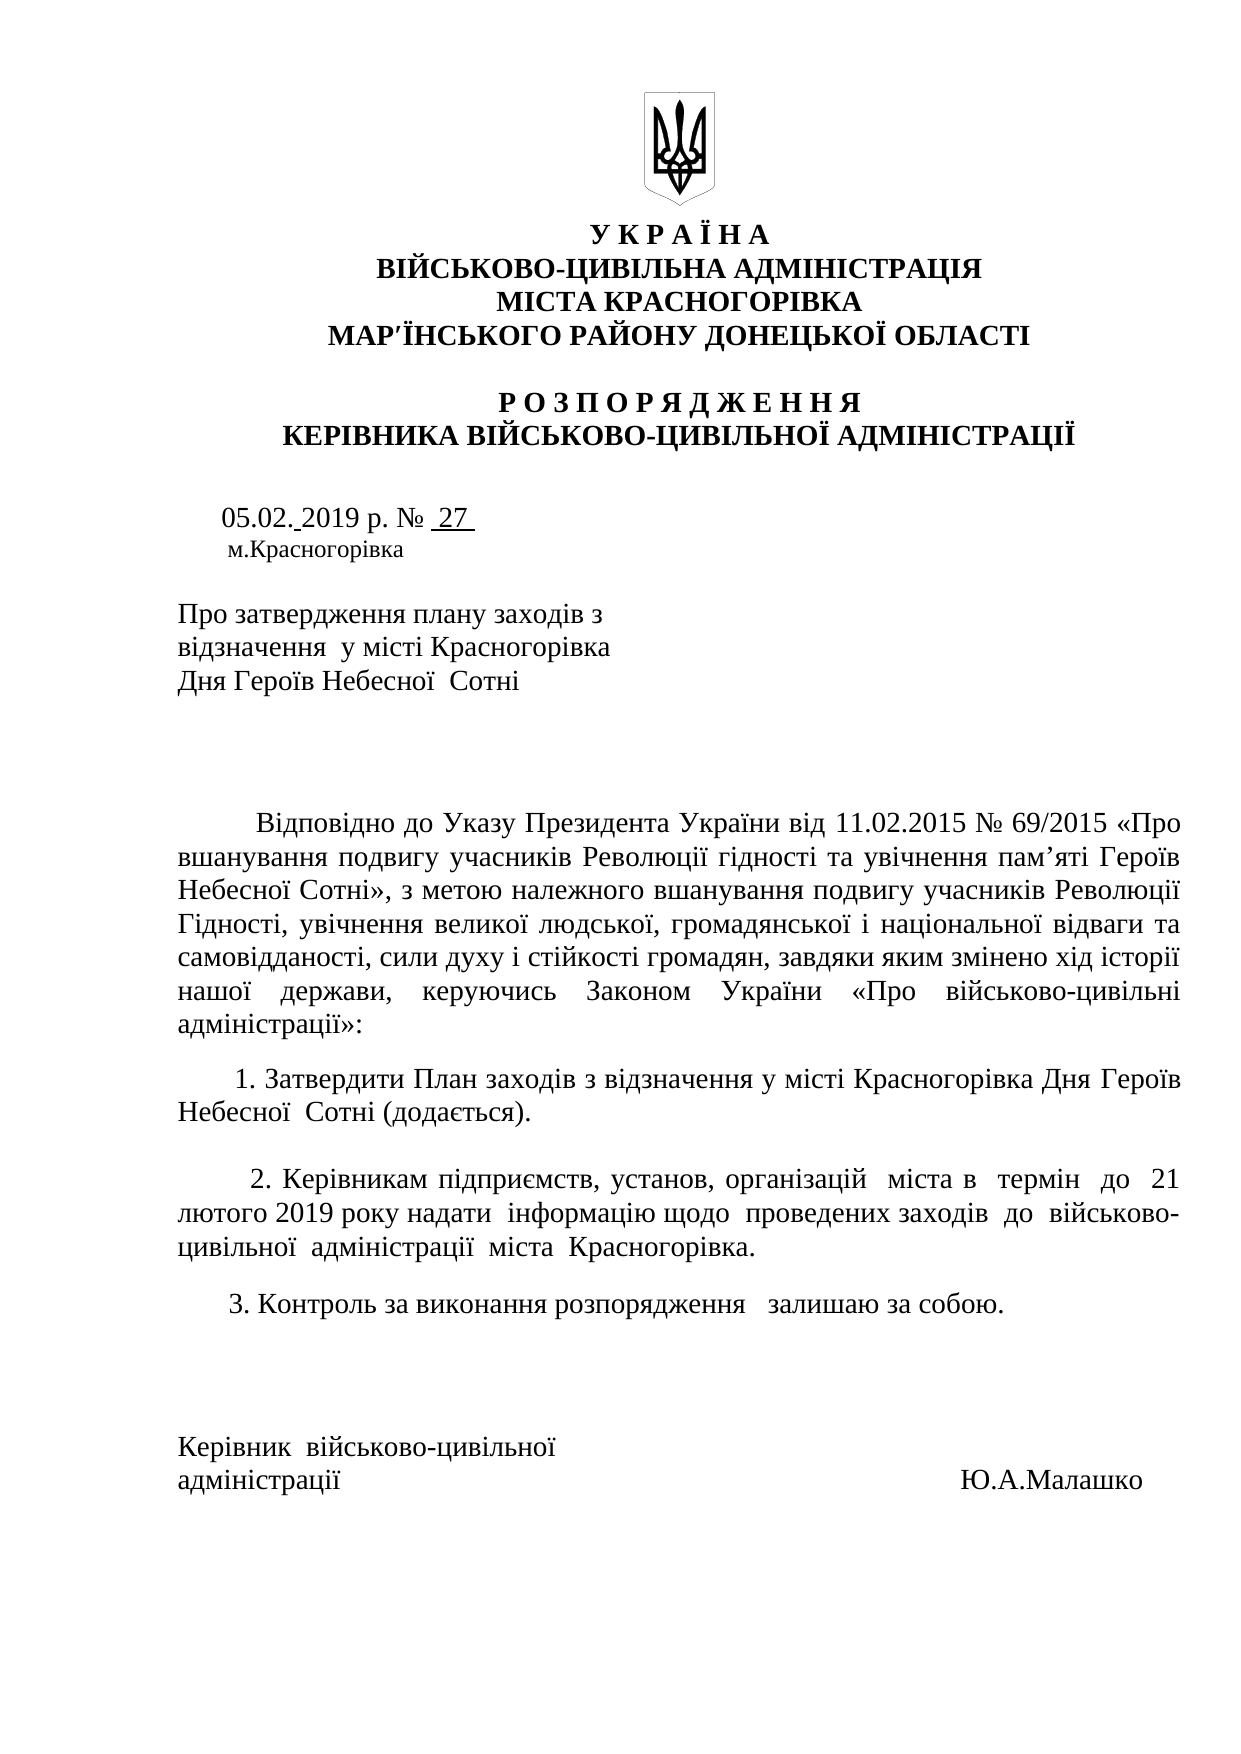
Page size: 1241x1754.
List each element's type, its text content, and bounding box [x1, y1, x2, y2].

text МАР′ЇНСЬКОГО РАЙОНУ ДОНЕЦЬКОЇ ОБЛАСТІ [177, 318, 1181, 351]
text Відповідно до Указу Президента України від 11.02.2015 № 69/2015 «Про вшанування подвигу учасників Революції гідності та увічнення пам’яті Героїв Небесної Сотні», з метою належного вшанування подвигу учасників Революції Гідності, увічнення великої людської, громадянської і національної відваги та самовідданості, сили духу і стійкості громадян, завдяки яким змінено хід історії нашої держави, керуючись Законом України «Про військово-цивільні адміністрації»: [177, 805, 1181, 1040]
text ВІЙСЬКОВО-ЦИВІЛЬНА АДМІНІСТРАЦІЯ [177, 251, 1181, 284]
text м.Красногорівка [177, 534, 517, 562]
text адміністрації Ю.А.Малашко [177, 1462, 1181, 1496]
text Керівник військово-цивільної [177, 1429, 1181, 1462]
text відзначення у місті Красногорівка [177, 629, 1181, 663]
text 2. Керівникам підприємств, установ, організацій міста в термін до 21 лютого 2019 року надати інформацію щодо проведених заходів до військово-цивільної адміністрації міста Красногорівка. [177, 1162, 1181, 1262]
text Про затвердження плану заходів з [177, 596, 1181, 629]
text Р О З П О Р Я Д Ж Е Н Н Я [177, 385, 1181, 418]
text Дня Героїв Небесної Сотні [177, 663, 1181, 697]
text 1. Затвердити План заходів з відзначення у місті Красногорівка Дня Героїв Небесної Сотні (додається). [177, 1061, 1181, 1128]
text 3. Контроль за виконання розпорядження залишаю за собою. [177, 1286, 1181, 1320]
text 05.02. 2019 р. № 27 [177, 500, 1181, 534]
text МІСТА КРАСНОГОРІВКА [177, 284, 1181, 318]
text У К Р А Ї Н А [177, 184, 1181, 251]
text КЕРІВНИКА ВІЙСЬКОВО-ЦИВІЛЬНОЇ АДМІНІСТРАЦІЇ [177, 418, 1181, 452]
